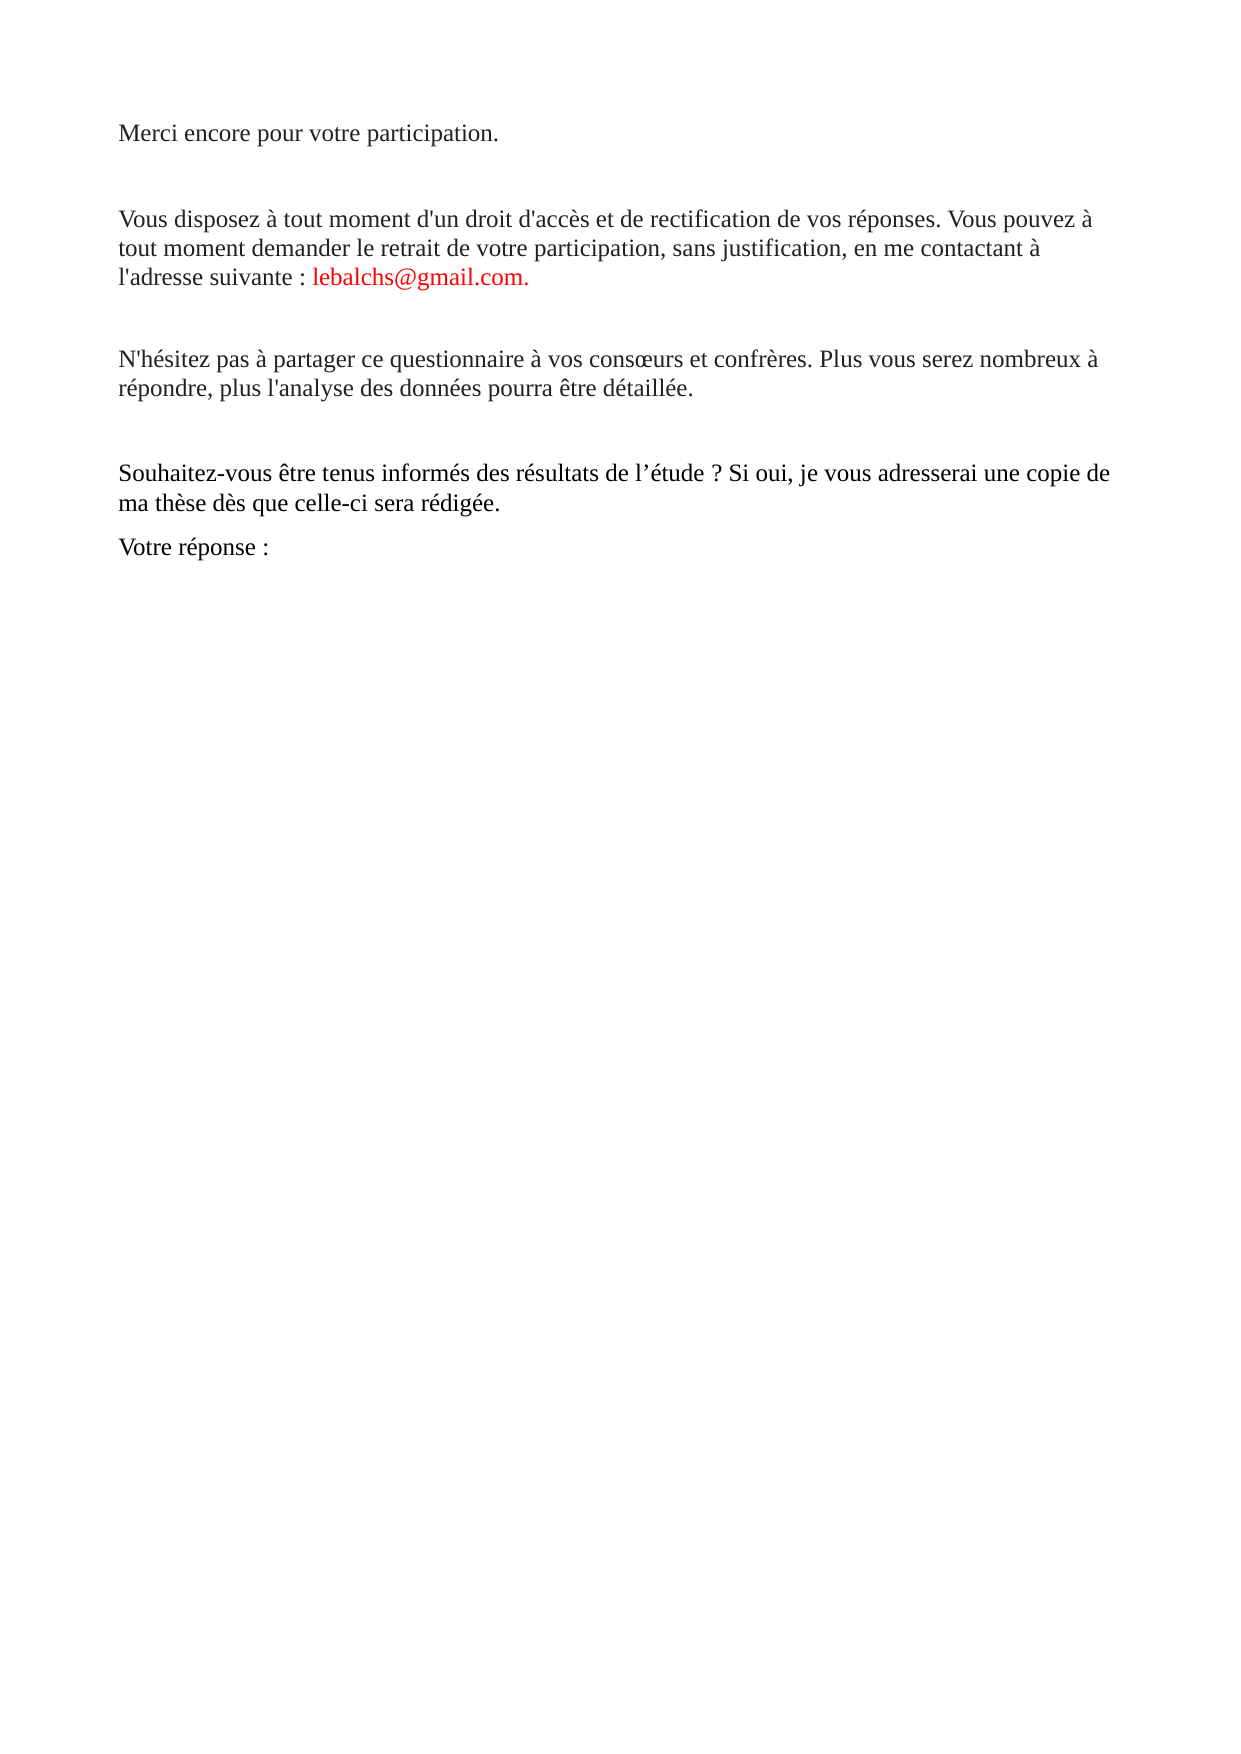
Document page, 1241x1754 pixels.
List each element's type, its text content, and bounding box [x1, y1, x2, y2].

text Vous disposez à tout moment d'un droit d'accès et de rectification de vos réponses. Vous pouvez à tout moment demander le retrait de votre participation, sans justification, en me contactant à l'adresse suivante : lebalchs@gmail.com. [118, 204, 1122, 291]
text Merci encore pour votre participation. [118, 118, 1122, 147]
text Souhaitez-vous être tenus informés des résultats de l’étude ? Si oui, je vous adresserai une copie de ma thèse dès que celle-ci sera rédigée. [118, 458, 1122, 517]
text Votre réponse : [118, 532, 1122, 561]
text N'hésitez pas à partager ce questionnaire à vos consœurs et confrères. Plus vous serez nombreux à répondre, plus l'analyse des données pourra être détaillée. [118, 344, 1122, 402]
